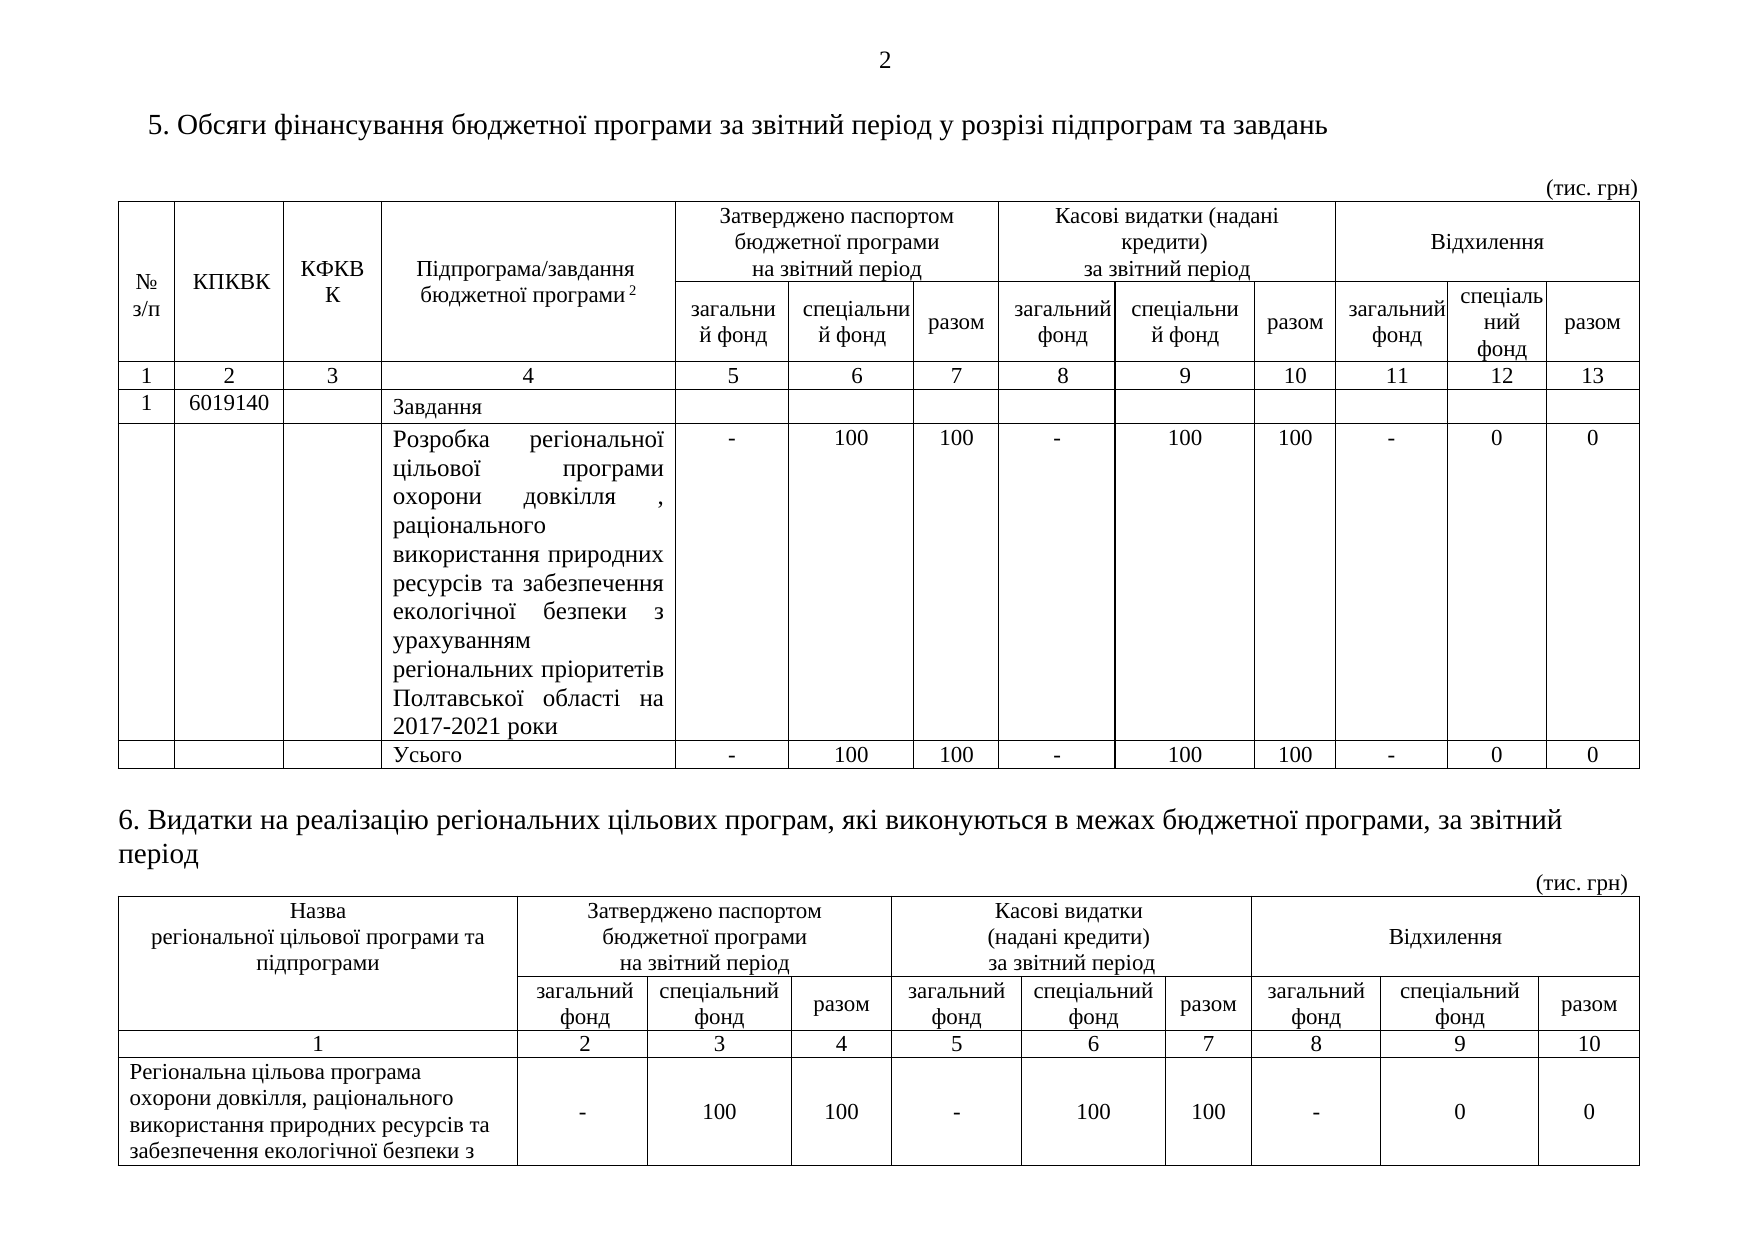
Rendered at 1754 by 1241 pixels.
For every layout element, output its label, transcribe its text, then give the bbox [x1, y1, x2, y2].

table_cell 100 [914, 741, 998, 768]
table_cell 100 [914, 424, 998, 740]
table_cell разом [1539, 977, 1639, 1029]
table_cell 11 [1336, 362, 1447, 388]
table_cell 1 [119, 390, 174, 423]
table_cell Розробка регіональної цільової програми охорони довкілля , раціонального використання природних ресурсів та забезпечення екологічної безпеки з урахуванням регіональних пріоритетів Полтавської області на 2017-2021 роки [382, 424, 675, 740]
table_cell 3 [648, 1031, 791, 1057]
table_cell разом [1255, 282, 1335, 361]
table_header № з/п [119, 202, 174, 361]
table_cell загальний фонд [518, 977, 647, 1029]
table_cell - [518, 1058, 647, 1165]
table_cell 0 [1539, 1058, 1639, 1165]
table_cell спеціальний фонд [1381, 977, 1538, 1029]
table_cell 7 [914, 362, 998, 388]
text 6. Видатки на реалізацію регіональних цільових програм, які виконуються в межах бюджетної програми, за звітний період [118, 802, 1639, 869]
table_header Касові видатки (надані кредити) за звітний період [892, 897, 1251, 976]
table_cell [119, 424, 174, 740]
table_cell - [999, 741, 1114, 768]
table_cell спеціальний фонд [1022, 977, 1165, 1029]
table_cell [999, 390, 1114, 423]
table_cell Регіональна цільова програма охорони довкілля, раціонального використання природних ресурсів та забезпечення екологічної безпеки з [119, 1058, 517, 1165]
text 5. Обсяги фінансування бюджетної програми за звітний період у розрізі підпрограм та завдань [118, 107, 1639, 141]
table_header Відхилення [1336, 202, 1639, 281]
table_cell спеціальний фонд [648, 977, 791, 1029]
table_header КФКВК [284, 202, 381, 361]
table_cell [789, 390, 913, 423]
table_cell 13 [1547, 362, 1639, 388]
table_cell [284, 424, 381, 740]
table_cell 10 [1539, 1031, 1639, 1057]
table_cell [676, 390, 788, 423]
table_header Відхилення [1252, 897, 1639, 976]
table_cell 0 [1448, 424, 1546, 740]
table_cell 8 [1252, 1031, 1380, 1057]
table_cell Усього [382, 741, 675, 768]
table_cell разом [1166, 977, 1251, 1029]
table_cell 8 [999, 362, 1114, 388]
table_cell Завдання [382, 390, 675, 423]
table_cell [284, 390, 381, 423]
table_cell загальний фонд [1252, 977, 1380, 1029]
table_cell 100 [789, 424, 913, 740]
table_cell - [999, 424, 1114, 740]
table_cell спеціальний фонд [1448, 282, 1546, 361]
table_cell 1 [119, 362, 174, 388]
table_cell 5 [892, 1031, 1021, 1057]
table_cell разом [792, 977, 891, 1029]
table_cell 7 [1166, 1031, 1251, 1057]
table_cell 100 [1255, 741, 1335, 768]
table_cell [119, 741, 174, 768]
table_cell разом [1547, 282, 1639, 361]
table_cell спеціальний фонд [789, 282, 913, 361]
table_cell [914, 390, 998, 423]
table_cell 100 [648, 1058, 791, 1165]
table_cell 0 [1547, 424, 1639, 740]
table_cell загальний фонд [676, 282, 788, 361]
table_cell 0 [1381, 1058, 1538, 1165]
table_cell 0 [1547, 741, 1639, 768]
table_cell - [676, 424, 788, 740]
text (тис. грн) [118, 174, 1638, 201]
table_cell [1116, 390, 1254, 423]
table_cell загальний фонд [999, 282, 1114, 361]
table_cell 12 [1448, 362, 1546, 388]
table_header Касові видатки (надані кредити) за звітний період [999, 202, 1335, 281]
table_cell 10 [1255, 362, 1335, 388]
table_header Затверджено паспортом бюджетної програми на звітний період [518, 897, 891, 976]
text (тис. грн) [118, 869, 1639, 896]
table_cell разом [914, 282, 998, 361]
table_cell 4 [382, 362, 675, 388]
table_cell 6019140 [175, 390, 283, 423]
table_cell 2 [518, 1031, 647, 1057]
table_cell 100 [1116, 424, 1254, 740]
table_cell 6 [789, 362, 913, 388]
table_header Назва регіональної цільової програми та підпрограми [119, 897, 517, 1029]
table_cell [175, 424, 283, 740]
table_cell [1448, 390, 1546, 423]
table_cell - [1336, 741, 1447, 768]
table_cell - [1336, 424, 1447, 740]
table_cell 5 [676, 362, 788, 388]
table_cell загальний фонд [1336, 282, 1447, 361]
table_cell 9 [1381, 1031, 1538, 1057]
table_cell - [1252, 1058, 1380, 1165]
table_cell [1547, 390, 1639, 423]
table_cell 100 [789, 741, 913, 768]
table_cell спеціальний фонд [1116, 282, 1254, 361]
table_cell [175, 741, 283, 768]
table_cell 2 [175, 362, 283, 388]
table_header КПКВК [175, 202, 283, 361]
table_cell [1255, 390, 1335, 423]
table_cell 9 [1116, 362, 1254, 388]
table_header Затверджено паспортом бюджетної програми на звітний період [676, 202, 998, 281]
table_cell 100 [1255, 424, 1335, 740]
table_cell 6 [1022, 1031, 1165, 1057]
table_cell [284, 741, 381, 768]
table_cell 100 [1022, 1058, 1165, 1165]
table_cell загальний фонд [892, 977, 1021, 1029]
table_cell 0 [1448, 741, 1546, 768]
table_cell 1 [119, 1031, 517, 1057]
table_header Підпрограма/завдання бюджетної програми 2 [382, 202, 675, 361]
table_cell 100 [1116, 741, 1254, 768]
table_cell - [892, 1058, 1021, 1165]
table_cell 4 [792, 1031, 891, 1057]
table_cell - [676, 741, 788, 768]
table_cell 100 [1166, 1058, 1251, 1165]
table_cell [1336, 390, 1447, 423]
table_cell 3 [284, 362, 381, 388]
table_cell 100 [792, 1058, 891, 1165]
